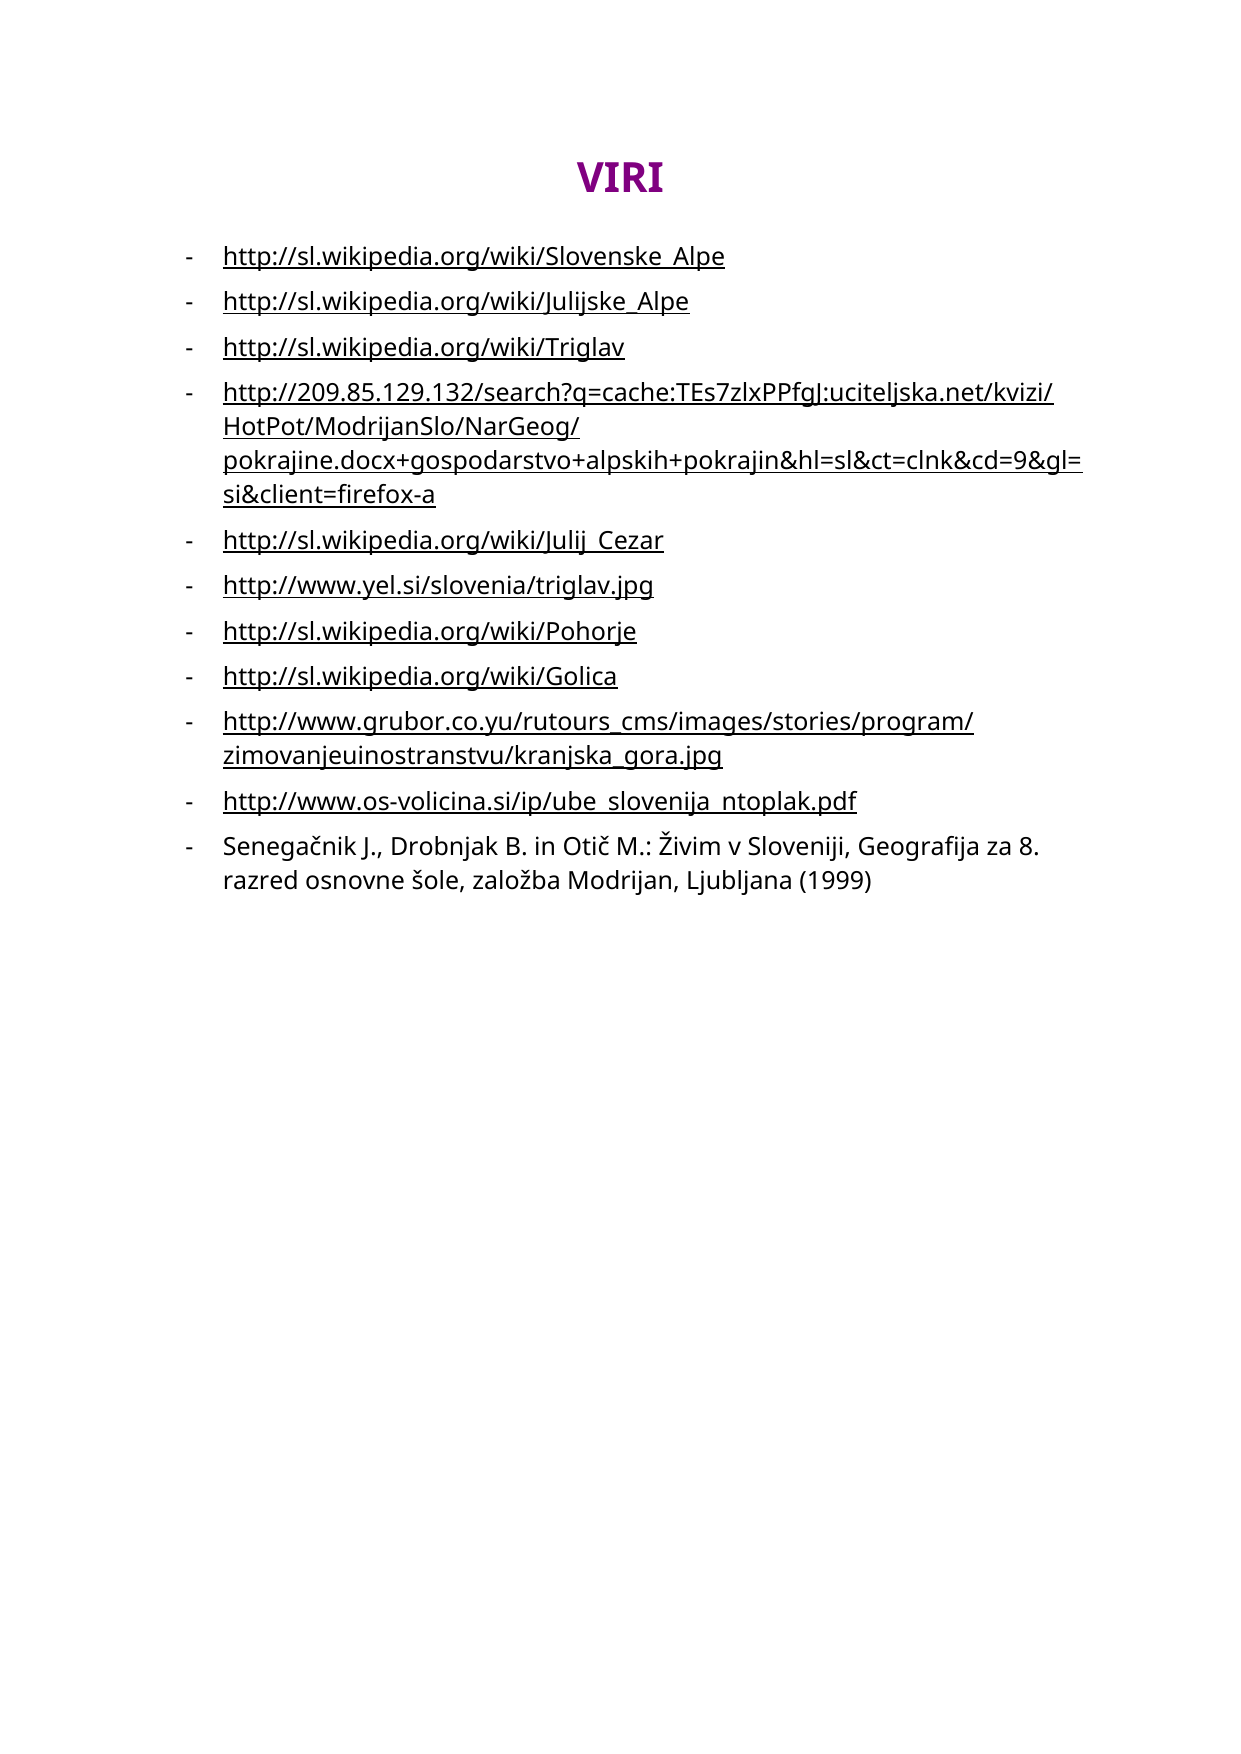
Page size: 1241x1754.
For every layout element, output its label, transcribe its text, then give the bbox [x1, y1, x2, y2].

list Senegačnik J., Drobnjak B. in Otič M.: Živim v Sloveniji, Geografija za 8. razred osnovne šole, založba Modrijan, Ljubljana (1999) [185, 829, 1093, 897]
list http://sl.wikipedia.org/wiki/Julij_Cezar [185, 522, 1093, 556]
list http://sl.wikipedia.org/wiki/Slovenske_Alpe [185, 238, 1093, 272]
list http://sl.wikipedia.org/wiki/Pohorje [185, 613, 1093, 647]
list http://sl.wikipedia.org/wiki/Triglav [185, 329, 1093, 363]
list http://sl.wikipedia.org/wiki/Julijske_Alpe [185, 284, 1093, 318]
list http://209.85.129.132/search?q=cache:TEs7zlxPPfgJ:uciteljska.net/kvizi/HotPot/ModrijanSlo/NarGeog/pokrajine.docx+gospodarstvo+alpskih+pokrajin&hl=sl&ct=clnk&cd=9&gl=si&client=firefox-a [185, 375, 1093, 511]
text VIRI [148, 148, 1093, 204]
list http://www.yel.si/slovenia/triglav.jpg [185, 568, 1093, 602]
list http://www.grubor.co.yu/rutours_cms/images/stories/program/zimovanjeuinostranstvu/kranjska_gora.jpg [185, 704, 1093, 772]
list http://sl.wikipedia.org/wiki/Golica [185, 658, 1093, 693]
list http://www.os-volicina.si/ip/ube_slovenija_ntoplak.pdf [185, 783, 1093, 817]
